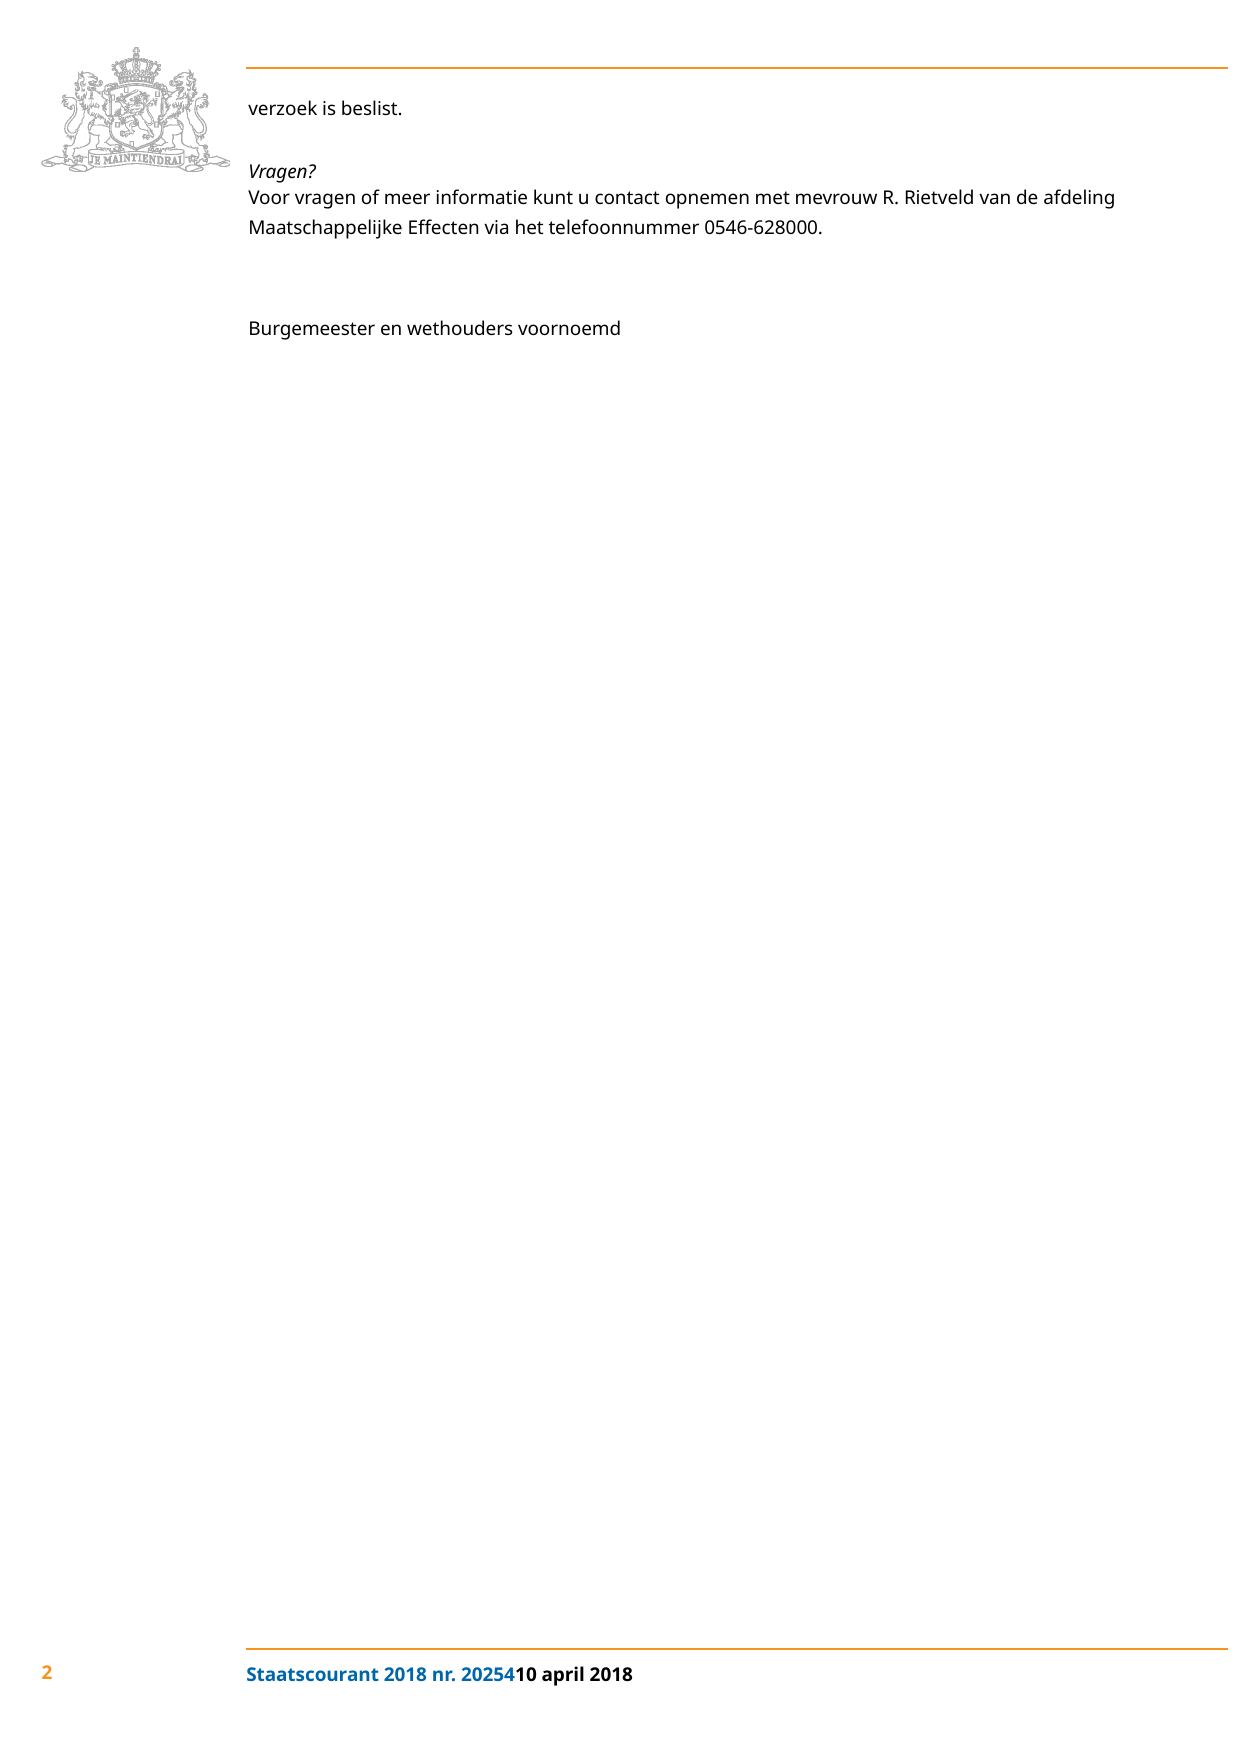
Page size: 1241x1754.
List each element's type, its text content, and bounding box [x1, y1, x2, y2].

text verzoek is beslist. [248, 95, 1152, 121]
picture [41, 47, 231, 172]
text Burgemeester en wethouders voornoemd [248, 315, 1152, 341]
text Voor vragen of meer informatie kunt u contact opnemen met mevrouw R. Rietveld van de afdeling Maatschappelijke Effecten via het telefoonnummer 0546-628000. [248, 184, 1152, 240]
text Vragen? [248, 159, 1152, 184]
